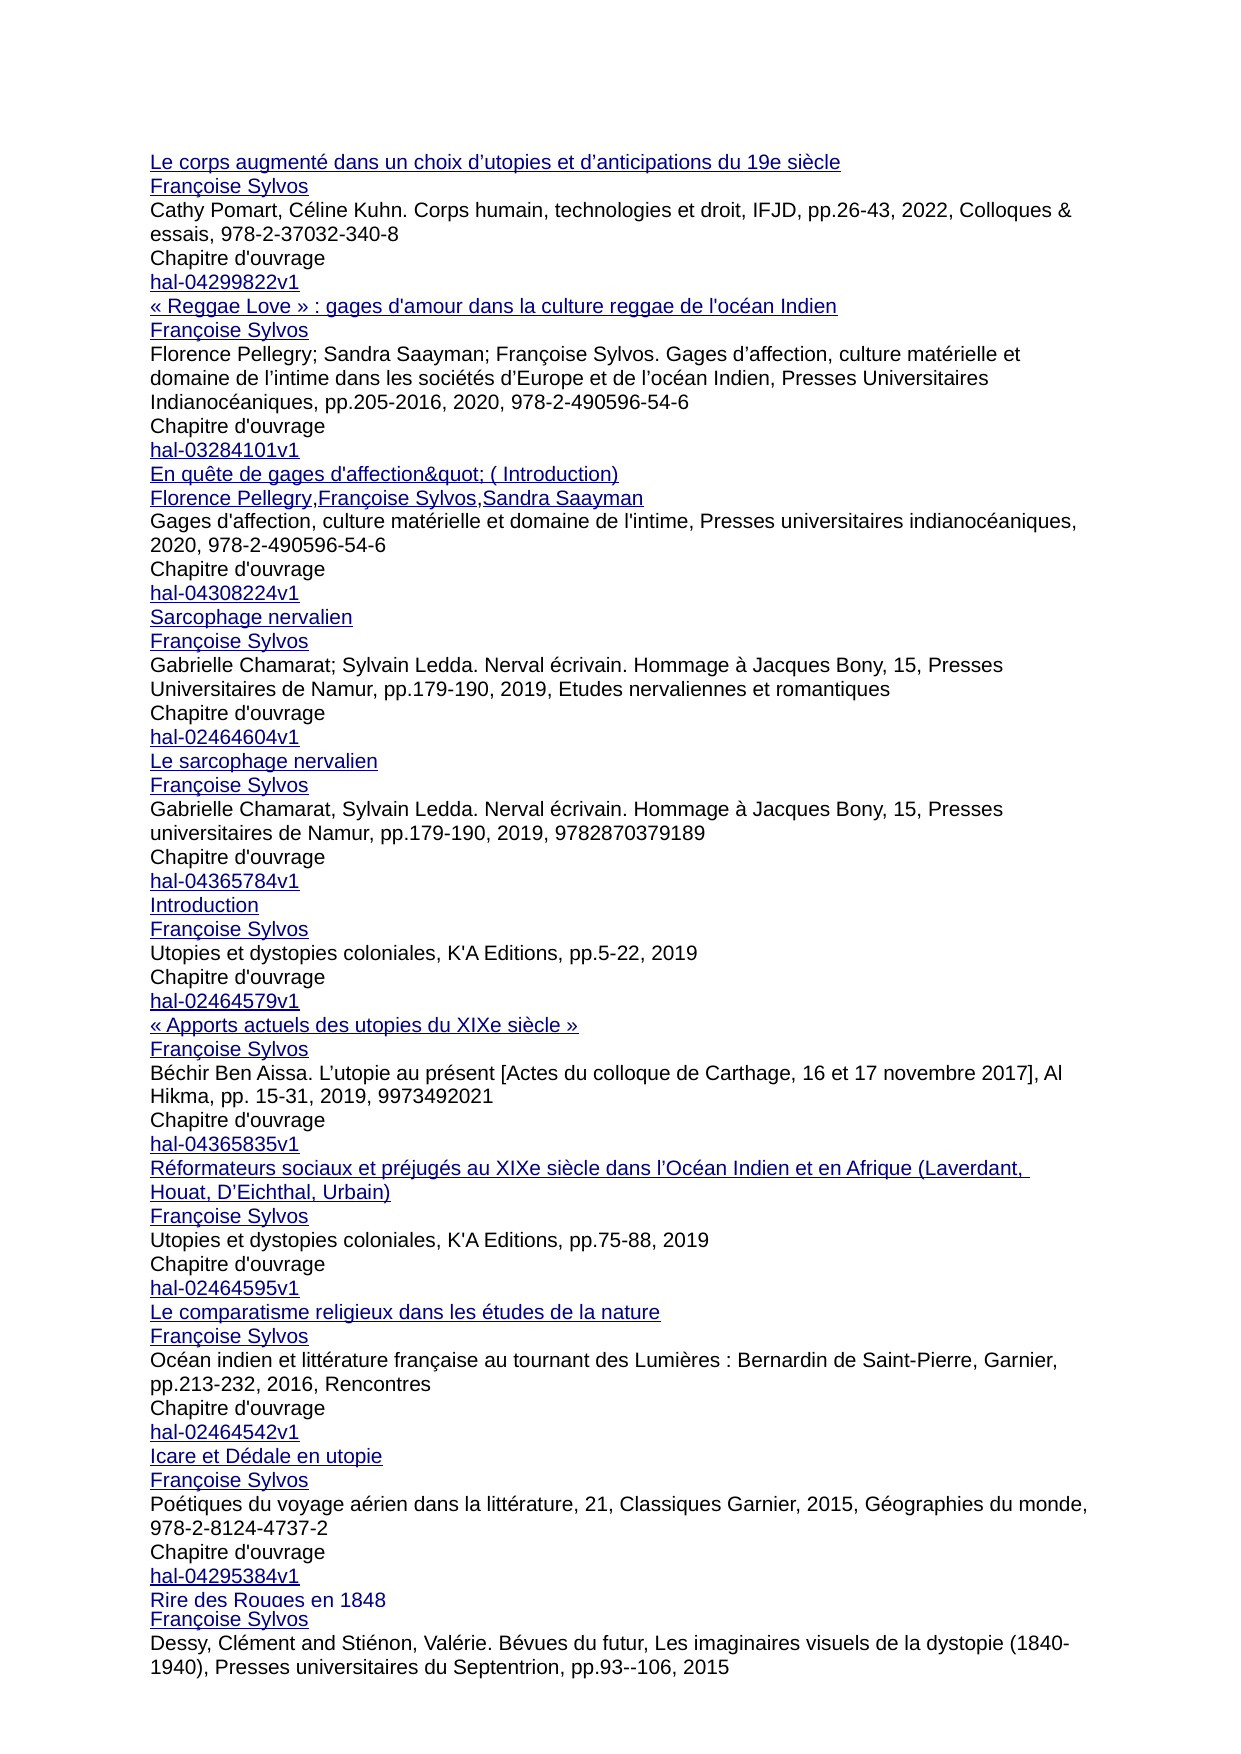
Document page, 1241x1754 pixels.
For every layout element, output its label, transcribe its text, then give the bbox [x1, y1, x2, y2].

table_cell Icare et Dédale en utopie Françoise Sylvos Poétiques du voyage aérien dans la littérature, 21, Classiques Garnier, 2015, Géographies du monde, 978-2-8124-4737-2 Chapitre d'ouvrage hal-04295384v1 [150, 1444, 1090, 1587]
table_cell Le comparatisme religieux dans les études de la nature Françoise Sylvos Océan indien et littérature française au tournant des Lumières : Bernardin de Saint-Pierre, Garnier, pp.213-232, 2016, Rencontres Chapitre d'ouvrage hal-02464542v1 [150, 1300, 1090, 1444]
table_cell Rire des Rouges en 1848 Françoise Sylvos Dessy, Clément and Stiénon, Valérie. Bévues du futur, Les imaginaires visuels de la dystopie (1840-1940), Presses universitaires du Septentrion, pp.93--106, 2015 [150, 1588, 1090, 1679]
table_cell En quête de gages d'affection&quot; ( Introduction) Florence Pellegry,Françoise Sylvos,Sandra Saayman Gages d'affection, culture matérielle et domaine de l'intime, Presses universitaires indianocéaniques, 2020, 978-2-490596-54-6 Chapitre d'ouvrage hal-04308224v1 [150, 461, 1090, 605]
table_cell « Apports actuels des utopies du XIXe siècle » Françoise Sylvos Béchir Ben Aissa. L’utopie au présent [Actes du colloque de Carthage, 16 et 17 novembre 2017], Al Hikma, pp. 15-31, 2019, 9973492021 Chapitre d'ouvrage hal-04365835v1 [150, 1013, 1090, 1156]
table_cell Sarcophage nervalien Françoise Sylvos Gabrielle Chamarat; Sylvain Ledda. Nerval écrivain. Hommage à Jacques Bony, 15, Presses Universitaires de Namur, pp.179-190, 2019, Etudes nervaliennes et romantiques Chapitre d'ouvrage hal-02464604v1 [150, 605, 1090, 749]
table_cell Réformateurs sociaux et préjugés au XIXe siècle dans l’Océan Indien et en Afrique (Laverdant, Houat, D’Eichthal, Urbain) Françoise Sylvos Utopies et dystopies coloniales, K'A Editions, pp.75-88, 2019 Chapitre d'ouvrage hal-02464595v1 [150, 1156, 1090, 1300]
table_cell « Reggae Love » : gages d'amour dans la culture reggae de l'océan Indien Françoise Sylvos Florence Pellegry; Sandra Saayman; Françoise Sylvos. Gages d’affection, culture matérielle et domaine de l’intime dans les sociétés d’Europe et de l’océan Indien, Presses Universitaires Indianocéaniques, pp.205-2016, 2020, 978-2-490596-54-6 Chapitre d'ouvrage hal-03284101v1 [150, 294, 1090, 461]
table_cell Le corps augmenté dans un choix d’utopies et d’anticipations du 19e siècle Françoise Sylvos Cathy Pomart, Céline Kuhn. Corps humain, technologies et droit, IFJD, pp.26-43, 2022, Colloques & essais, 978-2-37032-340-8 Chapitre d'ouvrage hal-04299822v1 [150, 150, 1090, 294]
table_cell Introduction Françoise Sylvos Utopies et dystopies coloniales, K'A Editions, pp.5-22, 2019 Chapitre d'ouvrage hal-02464579v1 [150, 893, 1090, 1012]
table_cell Le sarcophage nervalien Françoise Sylvos Gabrielle Chamarat, Sylvain Ledda. Nerval écrivain. Hommage à Jacques Bony, 15, Presses universitaires de Namur, pp.179-190, 2019, 9782870379189 Chapitre d'ouvrage hal-04365784v1 [150, 749, 1090, 893]
